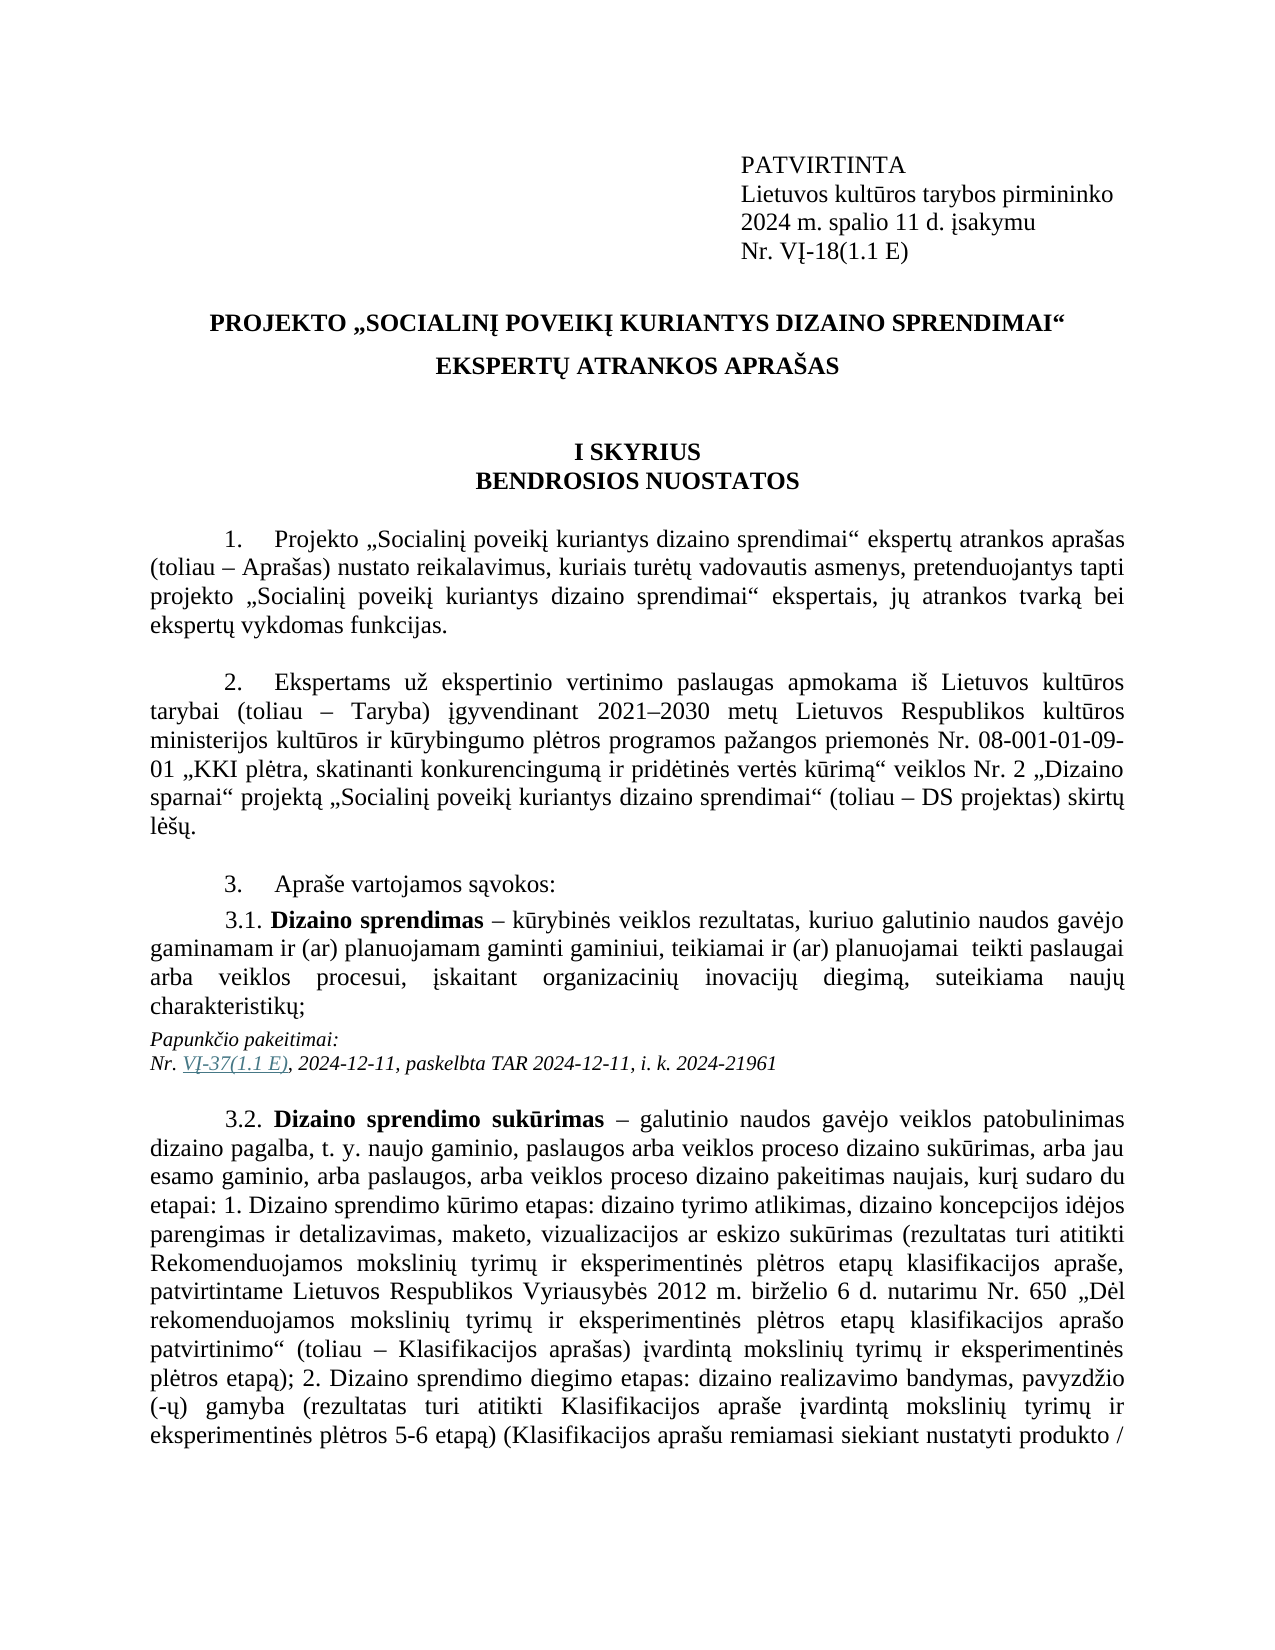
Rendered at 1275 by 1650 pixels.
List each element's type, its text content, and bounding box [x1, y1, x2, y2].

text Papunkčio pakeitimai: [150, 1027, 1125, 1051]
text PROJEKTO „SOCIALINĮ POVEIKĮ KURIANTYS DIZAINO SPRENDIMAI“ [150, 308, 1125, 337]
text PATVIRTINTA [741, 150, 1125, 179]
text Lietuvos kultūros tarybos pirmininko [741, 179, 1125, 207]
text 3. Apraše vartojamos sąvokos: [150, 869, 1125, 897]
text Nr. VĮ-18(1.1 E) [741, 236, 1125, 265]
text 3.2. Dizaino sprendimo sukūrimas – galutinio naudos gavėjo veiklos patobulinimas dizaino pagalba, t. y. naujo gaminio, paslaugos arba veiklos proceso dizaino sukūrimas, arba jau esamo gaminio, arba paslaugos, arba veiklos proceso dizaino pakeitimas naujais, kurį sudaro du etapai: 1. Dizaino sprendimo kūrimo etapas: dizaino tyrimo atlikimas, dizaino koncepcijos idėjos parengimas ir detalizavimas, maketo, vizualizacijos ar eskizo sukūrimas (rezultatas turi atitikti Rekomenduojamos mokslinių tyrimų ir eksperimentinės plėtros etapų klasifikacijos apraše, patvirtintame Lietuvos Respublikos Vyriausybės 2012 m. birželio 6 d. nutarimu Nr. 650 „Dėl rekomenduojamos mokslinių tyrimų ir eksperimentinės plėtros etapų klasifikacijos aprašo patvirtinimo“ (toliau – Klasifikacijos aprašas) įvardintą mokslinių tyrimų ir eksperimentinės plėtros etapą); 2. Dizaino sprendimo diegimo etapas: dizaino realizavimo bandymas, pavyzdžio (-ų) gamyba (rezultatas turi atitikti Klasifikacijos apraše įvardintą mokslinių tyrimų ir eksperimentinės plėtros 5-6 etapą) (Klasifikacijos aprašu remiamasi siekiant nustatyti produkto / [150, 1104, 1125, 1449]
text 2. Ekspertams už ekspertinio vertinimo paslaugas apmokama iš Lietuvos kultūros tarybai (toliau – Taryba) įgyvendinant 2021–2030 metų Lietuvos Respublikos kultūros ministerijos kultūros ir kūrybingumo plėtros programos pažangos priemonės Nr. 08-001-01-09-01 „KKI plėtra, skatinanti konkurencingumą ir pridėtinės vertės kūrimą“ veiklos Nr. 2 „Dizaino sparnai“ projektą „Socialinį poveikį kuriantys dizaino sprendimai“ (toliau – DS projektas) skirtų lėšų. [150, 667, 1125, 840]
text BENDROSIOS NUOSTATOS [150, 466, 1125, 495]
text EKSPERTŲ ATRANKOS APRAŠAS [150, 351, 1125, 380]
text Nr. VĮ-37(1.1 E), 2024-12-11, paskelbta TAR 2024-12-11, i. k. 2024-21961 [150, 1051, 1125, 1075]
text I SKYRIUS [150, 437, 1125, 466]
text 3.1. Dizaino sprendimas – kūrybinės veiklos rezultatas, kuriuo galutinio naudos gavėjo gaminamam ir (ar) planuojamam gaminti gaminiui, teikiamai ir (ar) planuojamai teikti paslaugai arba veiklos procesui, įskaitant organizacinių inovacijų diegimą, suteikiama naujų charakteristikų; [150, 905, 1125, 1020]
text 1. Projekto „Socialinį poveikį kuriantys dizaino sprendimai“ ekspertų atrankos aprašas (toliau – Aprašas) nustato reikalavimus, kuriais turėtų vadovautis asmenys, pretenduojantys tapti projekto „Socialinį poveikį kuriantys dizaino sprendimai“ ekspertais, jų atrankos tvarką bei ekspertų vykdomas funkcijas. [150, 524, 1125, 639]
text 2024 m. spalio 11 d. įsakymu [741, 207, 1125, 236]
